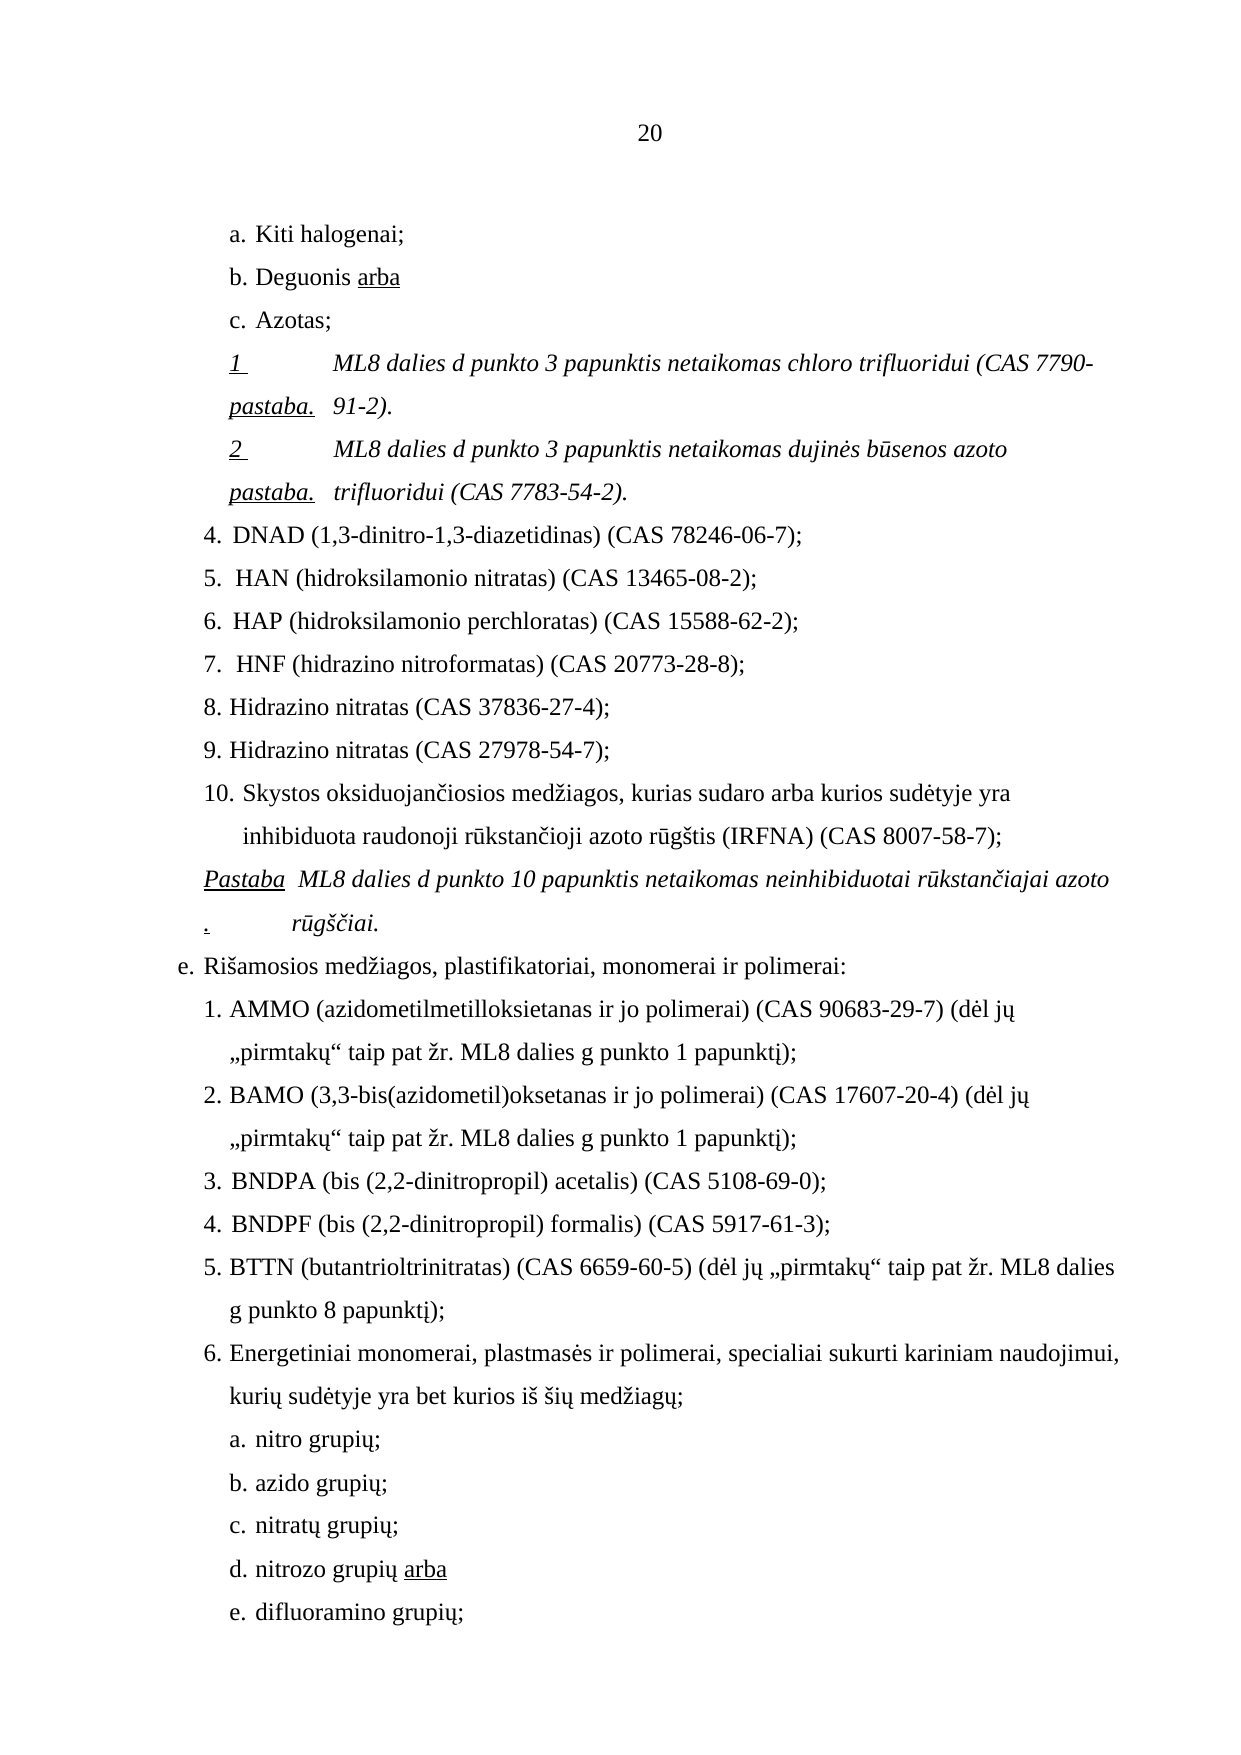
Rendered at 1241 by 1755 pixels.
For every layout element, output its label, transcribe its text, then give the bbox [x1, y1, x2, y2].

table_header [229, 176, 1122, 219]
table_header 1. [203, 994, 229, 1080]
table_header AMMO (azidometilmetilloksietanas ir jo polimerai) (CAS 90683-29-7) (dėl jų „pirmtakų“ taip pat žr. ML8 dalies g punkto 1 papunktį); [229, 994, 1122, 1080]
table_header HNF (hidrazino nitroformatas) (CAS 20773-28-8); [236, 649, 1122, 692]
table_header ML8 dalies d punkto 10 papunktis netaikomas neinhibiduotai rūkstančiajai azoto rūgščiai. [291, 865, 1122, 951]
table_header 5. [203, 1252, 229, 1338]
table_header [177, 176, 203, 951]
table_header Hidrazino nitratas (CAS 27978-54-7); [229, 735, 1122, 778]
table_header BAMO (3,3-bis(azidometil)oksetanas ir jo polimerai) (CAS 17607-20-4) (dėl jų „pirmtakų“ taip pat žr. ML8 dalies g punkto 1 papunktį); [229, 1080, 1122, 1166]
table_header a. [229, 219, 255, 262]
table_header 4. [203, 1209, 231, 1252]
table_header 4. [203, 520, 232, 563]
table_header ML8 dalies d punkto 3 papunktis netaikomas dujinės būsenos azoto trifluoridui (CAS 7783-54-2). [333, 434, 1122, 520]
table_header Pastaba. [203, 865, 291, 951]
table_header e. [229, 1597, 255, 1625]
table_header BNDPA (bis (2,2-dinitropropil) acetalis) (CAS 5108-69-0); [231, 1166, 1122, 1209]
table_header e. [177, 951, 203, 1625]
table_header 7. [203, 649, 236, 692]
table_header c. [229, 1511, 255, 1554]
table_header [203, 176, 229, 520]
table_header 2 pastaba. [229, 434, 333, 520]
table_header b. [229, 1468, 255, 1511]
table_header Hidrazino nitratas (CAS 37836-27-4); [229, 692, 1122, 735]
table_header c. [229, 305, 255, 348]
table_header azido grupių; [255, 1468, 1122, 1511]
table_header BTTN (butantrioltrinitratas) (CAS 6659-60-5) (dėl jų „pirmtakų“ taip pat žr. ML8 dalies g punkto 8 papunktį); [229, 1252, 1122, 1338]
table_header Kiti halogenai; [255, 219, 1122, 262]
table_header 5. [203, 563, 235, 606]
table_header ML8 dalies d punkto 3 papunktis netaikomas chloro trifluoridui (CAS 7790-91-2). [333, 348, 1122, 434]
table_header difluoramino grupių; [255, 1597, 1122, 1625]
table_header Deguonis arba [255, 262, 1122, 305]
table_header 3. [203, 1166, 231, 1209]
table_header 9. [203, 735, 229, 778]
table_header Azotas; [255, 305, 1122, 348]
table_header 8. [203, 692, 229, 735]
table_header 1 pastaba. [229, 348, 333, 434]
table_header Rišamosios medžiagos, plastifikatoriai, monomerai ir polimerai: [203, 951, 1122, 994]
table_header nitrozo grupių arba [255, 1554, 1122, 1597]
table_header b. [229, 262, 255, 305]
table_header HAN (hidroksilamonio nitratas) (CAS 13465-08-2); [235, 563, 1122, 606]
table_header 6. [203, 606, 233, 649]
table_header d. [229, 1554, 255, 1597]
table_header BNDPF (bis (2,2-dinitropropil) formalis) (CAS 5917-61-3); [231, 1209, 1122, 1252]
table_header nitro grupių; [255, 1425, 1122, 1468]
table_header HAP (hidroksilamonio perchloratas) (CAS 15588-62-2); [233, 606, 1122, 649]
table_header a. [229, 1425, 255, 1468]
table_header 6. [203, 1338, 229, 1625]
table_header Skystos oksiduojančiosios medžiagos, kurias sudaro arba kurios sudėtyje yra inhibiduota raudonoji rūkstančioji azoto rūgštis (IRFNA) (CAS 8007-58-7); [242, 778, 1122, 864]
table_header Energetiniai monomerai, plastmasės ir polimerai, specialiai sukurti kariniam naudojimui, kurių sudėtyje yra bet kurios iš šių medžiagų; [229, 1338, 1122, 1425]
table_header DNAD (1,3-dinitro-1,3-diazetidinas) (CAS 78246-06-7); [233, 520, 1122, 563]
table_header 10. [203, 778, 242, 864]
table_header 2. [203, 1080, 229, 1166]
table_header nitratų grupių; [255, 1511, 1122, 1554]
